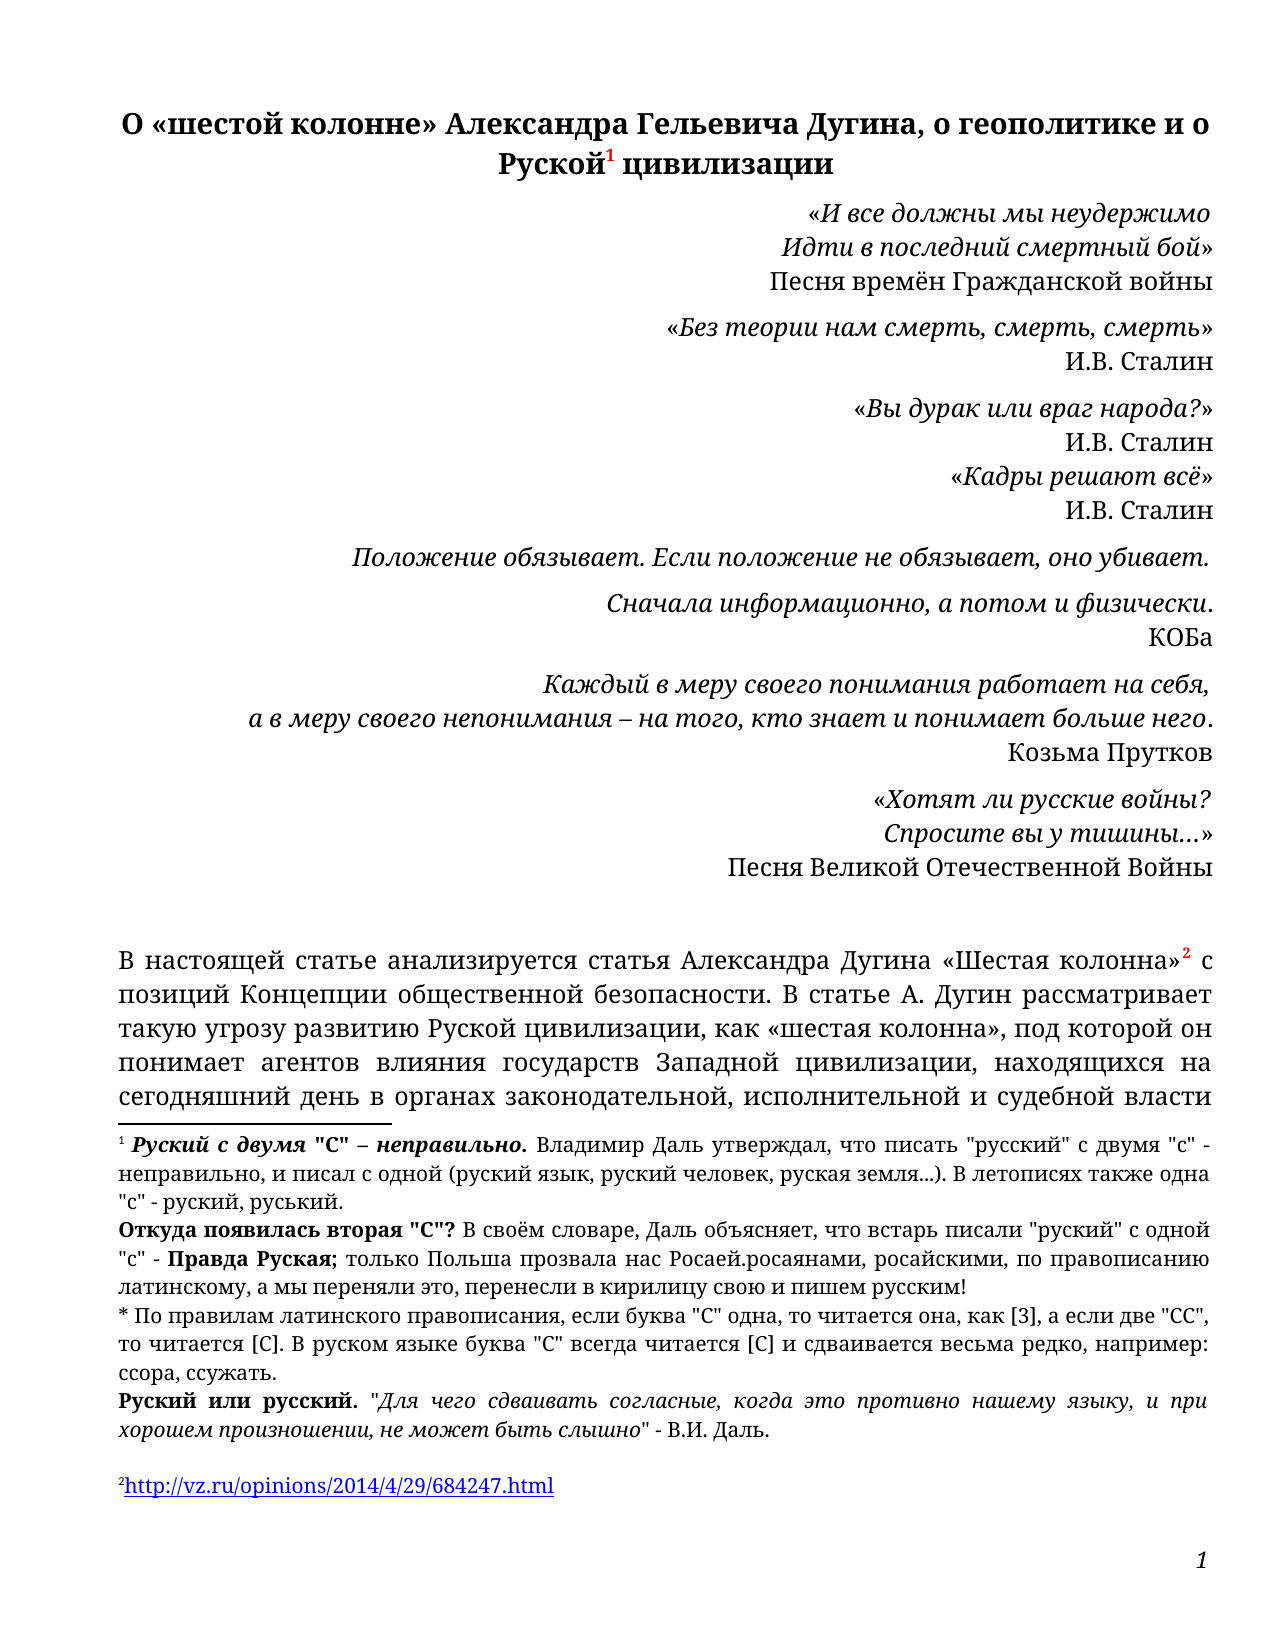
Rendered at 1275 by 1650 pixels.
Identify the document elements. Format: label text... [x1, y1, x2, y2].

text Идти в последний смертный бой» [118, 229, 1213, 263]
text Сначала информационно, а потом и физически. [118, 586, 1213, 620]
text Песня Великой Отечественной Войны [118, 849, 1213, 883]
text * По правилам латинского правописания, если буква "С" одна, то читается она, как [3], а если две "СС", то читается [С]. В руском языке буква "С" всегда читается [С] и сдваивается весьма редко, например: ссора, ссужать. [118, 1301, 1211, 1386]
text И.В. Сталин [118, 344, 1213, 378]
text О «шестой колонне» Александра Гельевича Дугина, о геополитике и о Руской цивилизации [118, 103, 1213, 183]
text Откуда появилась вторая "С"? В своём словаре, Даль объясняет, что встарь писали "руский" с одной "с" - Правда Руская; только Польша прозвала нас Росаей.росаянами, росайскими, по правописанию латинскому, а мы переняли это, перенесли в кирилицу свою и пишем русским! [118, 1216, 1211, 1301]
text «Хотят ли русские войны? [118, 781, 1213, 815]
text «Вы дурак или враг народа?» [118, 391, 1213, 425]
text В настоящей статье анализируется статья Александра Дугина «Шестая колонна» с позиций Концепции общественной безопасности. В статье А. Дугин рассматривает такую угрозу развитию Руской цивилизации, как «шестая колонна», под которой он понимает агентов влияния государств Западной цивилизации, находящихся на сегодняшний день в органах законодательной, исполнительной и судебной власти [118, 942, 1213, 1113]
text И.В. Сталин [118, 493, 1213, 527]
text Козьма Прутков [118, 735, 1213, 769]
text «И все должны мы неудержимо [118, 195, 1213, 229]
text Песня времён Гражданской войны [118, 263, 1213, 297]
text КОБа [118, 620, 1213, 654]
text «Кадры решают всё» [118, 459, 1213, 493]
text Спросите вы у тишины…» [118, 815, 1213, 849]
text Каждый в меру своего понимания работает на себя, [118, 667, 1213, 701]
text Руский с двумя "С" – неправильно. Владимир Даль утверждал, что писать "русский" с двумя "с" - неправильно, и писал с одной (руский язык, руский человек, руская земля...). В летописях также одна "с" - руский, руський. [118, 1130, 1211, 1216]
text Руский или русский. "Для чего сдваивать согласные, когда это противно нашему языку, и при хорошем произношении, не может быть слышно" - В.И. Даль. [118, 1386, 1211, 1443]
text «Без теории нам смерть, смерть, смерть» [118, 310, 1213, 344]
text http://vz.ru/opinions/2014/4/29/684247.html [118, 1472, 1211, 1500]
text Положение обязывает. Если положение не обязывает, оно убивает. [118, 539, 1213, 573]
text И.В. Сталин [118, 425, 1213, 459]
text а в меру своего непонимания – на того, кто знает и понимает больше него. [118, 701, 1213, 735]
